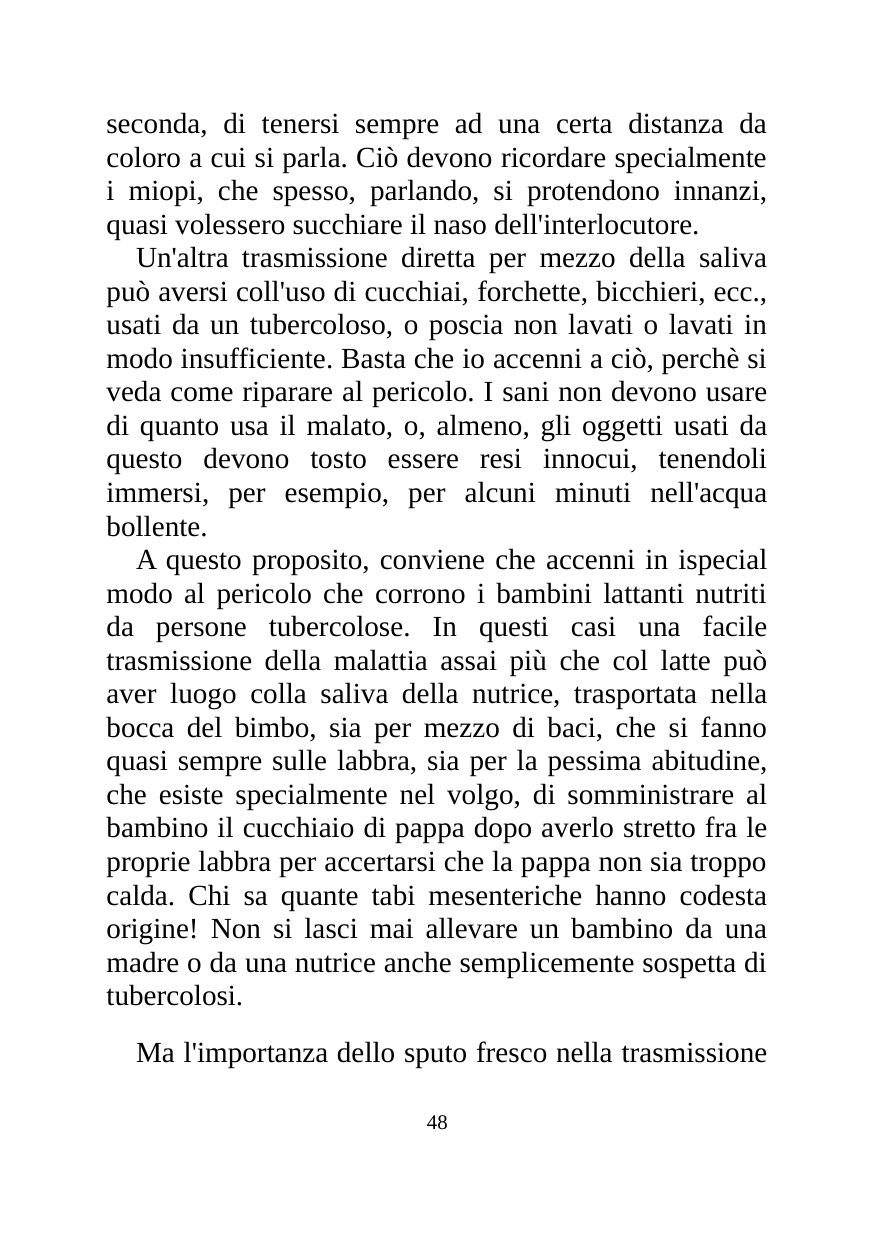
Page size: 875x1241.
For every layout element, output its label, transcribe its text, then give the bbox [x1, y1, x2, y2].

text Ma l'importanza dello sputo fresco nella trasmissione [106, 1036, 768, 1069]
text Un'altra trasmissione diretta per mezzo della saliva può aversi coll'uso di cucchiai, forchette, bicchieri, ecc., usati da un tubercoloso, o poscia non lavati o lavati in modo insufficiente. Basta che io accenni a ciò, perchè si veda come riparare al pericolo. I sani non devono usare di quanto usa il malato, o, almeno, gli oggetti usati da questo devono tosto essere resi innocui, tenendoli immersi, per esempio, per alcuni minuti nell'acqua bollente. [106, 240, 768, 542]
text A questo proposito, conviene che accenni in ispecial modo al pericolo che corrono i bambini lattanti nutriti da persone tubercolose. In questi casi una facile trasmissione della malattia assai più che col latte può aver luogo colla saliva della nutrice, trasportata nella bocca del bimbo, sia per mezzo di baci, che si fanno quasi sempre sulle labbra, sia per la pessima abitudine, che esiste specialmente nel volgo, di somministrare al bambino il cucchiaio di pappa dopo averlo stretto fra le proprie labbra per accertarsi che la pappa non sia troppo calda. Chi sa quante tabi mesenteriche hanno codesta origine! Non si lasci mai allevare un bambino da una madre o da una nutrice anche semplicemente sospetta di tubercolosi. [106, 542, 768, 1012]
text seconda, di tenersi sempre ad una certa distanza da coloro a cui si parla. Ciò devono ricordare specialmente i miopi, che spesso, parlando, si protendono innanzi, quasi volessero succhiare il naso dell'interlocutore. [106, 106, 768, 240]
